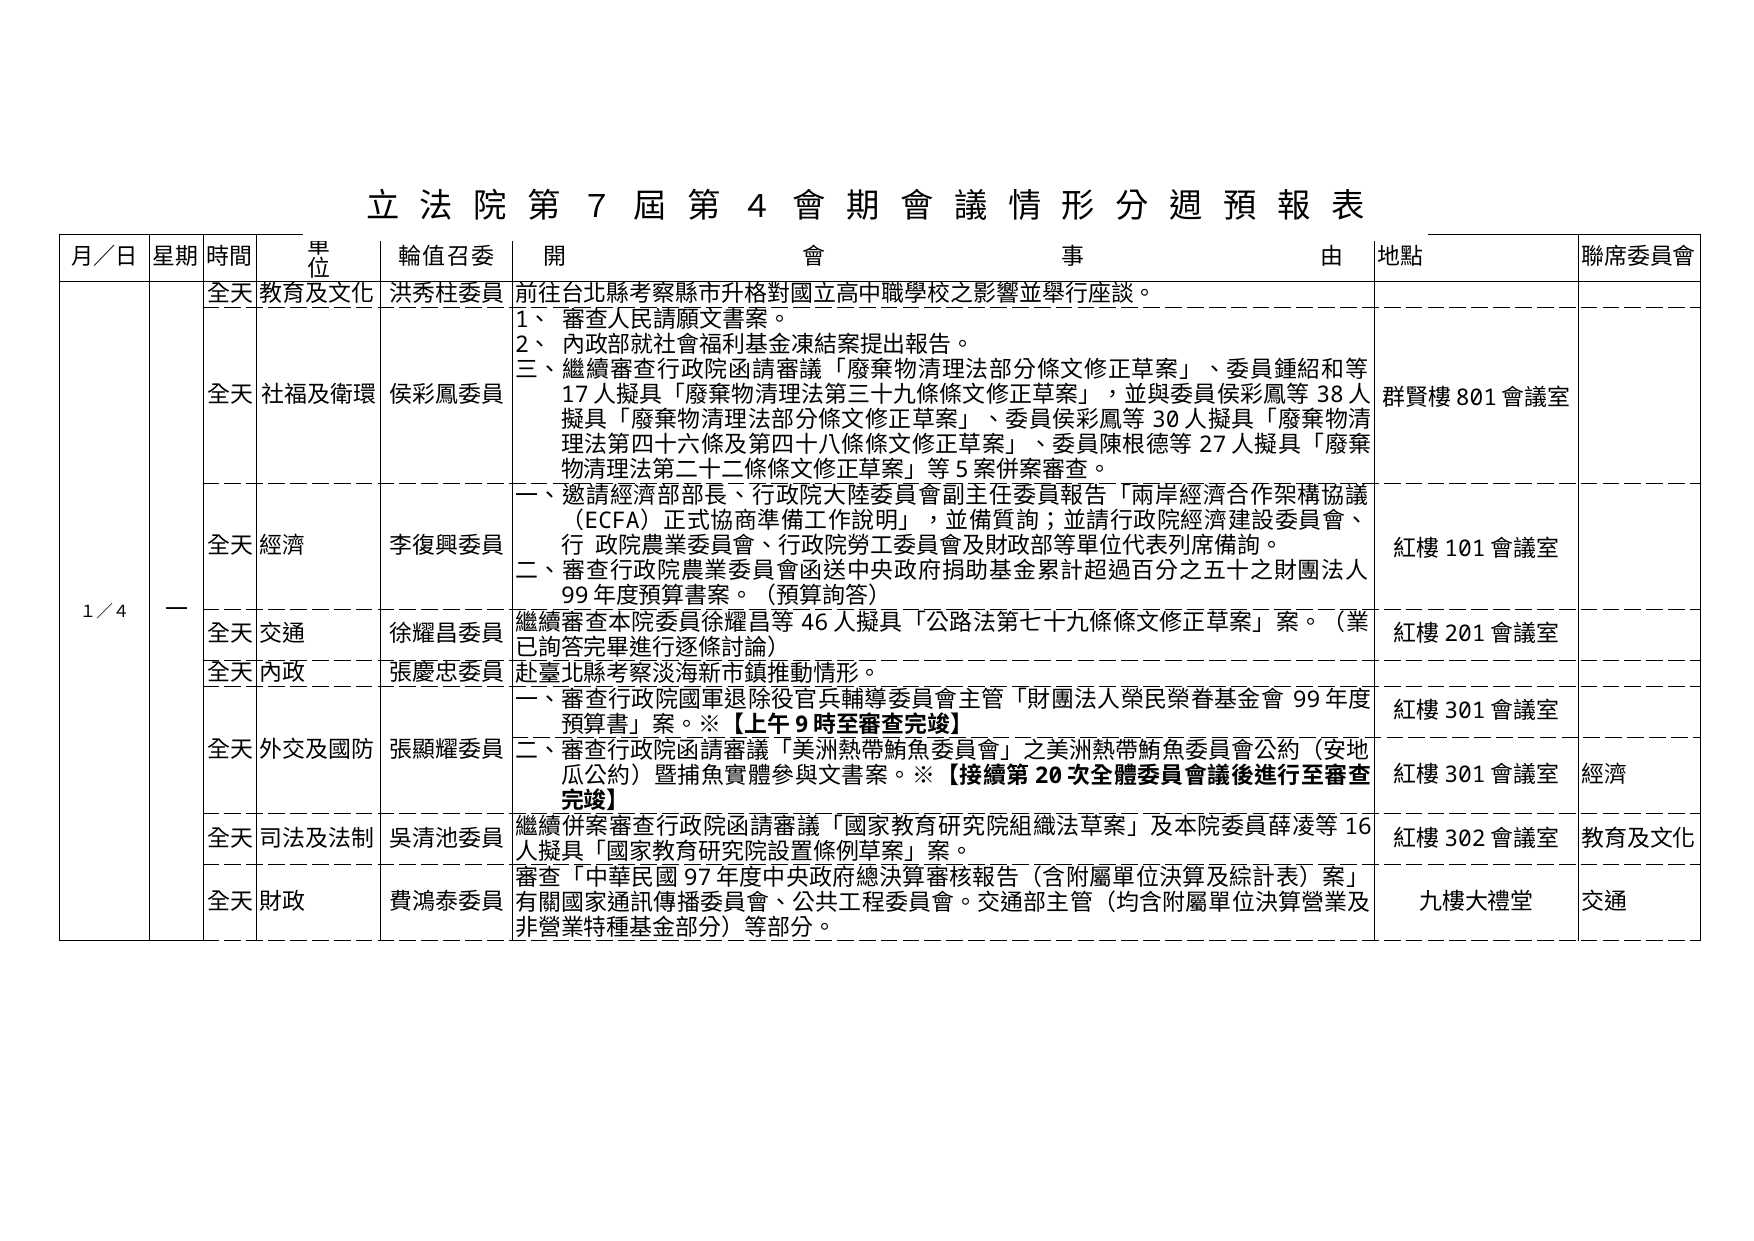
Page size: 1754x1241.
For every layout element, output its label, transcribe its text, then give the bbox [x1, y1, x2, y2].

table_cell 一 [150, 282, 203, 940]
table_header 月／日 [60, 235, 149, 281]
table_header 開會事由 [513, 241, 1374, 281]
table_cell 前往台北縣考察縣市升格對國立高中職學校之影響並舉行座談。 [513, 282, 1374, 307]
table_cell 紅樓301會議室 [1375, 737, 1578, 813]
table_cell 內政 [257, 660, 380, 686]
table_cell 全天 [204, 307, 256, 483]
table_cell 外交及國防 [257, 686, 380, 813]
table_cell 群賢樓801會議室 [1375, 307, 1578, 483]
table_cell 徐耀昌委員 [381, 609, 512, 660]
table_cell 一、邀請經濟部部長、行政院大陸委員會副主任委員報告「兩岸經濟合作架構協議（ECFA）正式協商準備工作說明」，並備質詢；並請行政院經濟建設委員會、行 政院農業委員會、行政院勞工委員會及財政部等單位代表列席備詢。 二、審查行政院農業委員會函送中央政府捐助基金累計超過百分之五十之財團法人99年度預算書案。（預算詢答） [513, 483, 1374, 609]
table_cell 二、審查行政院函請審議「美洲熱帶鮪魚委員會」之美洲熱帶鮪魚委員會公約（安地瓜公約）暨捕魚實體參與文書案。※【接續第20次全體委員會議後進行至審查完竣】 [513, 737, 1374, 813]
table_cell 張慶忠委員 [381, 660, 512, 686]
table_cell 李復興委員 [381, 483, 512, 609]
table_header 地點 [1375, 235, 1578, 281]
table_cell 審查「中華民國97年度中央政府總決算審核報告（含附屬單位決算及綜計表）案」有關國家通訊傳播委員會、公共工程委員會。交通部主管（均含附屬單位決算營業及非營業特種基金部分）等部分。 [513, 864, 1374, 940]
table_cell 司法及法制 [257, 813, 380, 864]
table_cell 全天 [204, 813, 256, 864]
table_cell [1375, 660, 1578, 686]
table_cell 張顯耀委員 [381, 686, 512, 813]
table_cell 侯彩鳳委員 [381, 307, 512, 483]
table_cell １／４ [60, 282, 149, 940]
table_cell [1579, 307, 1700, 483]
table_cell [1579, 282, 1700, 307]
table_header 聯席委員會 [1579, 235, 1700, 281]
table_cell 九樓大禮堂 [1375, 864, 1578, 940]
table_cell 紅樓302會議室 [1375, 813, 1578, 864]
table_cell 洪秀柱委員 [381, 282, 512, 307]
table_cell 財政 [257, 864, 380, 940]
table_cell [1579, 609, 1700, 660]
table_cell 全天 [204, 686, 256, 813]
table_cell [1579, 686, 1700, 737]
table_cell 教育及文化 [257, 282, 380, 307]
table_cell 繼續併案審查行政院函請審議「國家教育研究院組織法草案」及本院委員薛凌等16人擬具「國家教育研究院設置條例草案」案。 [513, 813, 1374, 864]
table_cell 交通 [1579, 864, 1700, 940]
table_cell [1375, 282, 1578, 307]
table_cell 審查人民請願文書案。 內政部就社會福利基金凍結案提出報告。 三、繼續審查行政院函請審議「廢棄物清理法部分條文修正草案」、委員鍾紹和等17人擬具「廢棄物清理法第三十九條條文修正草案」，並與委員侯彩鳳等38人擬具「廢棄物清理法部分條文修正草案」、委員侯彩鳳等30人擬具「廢棄物清理法第四十六條及第四十八條條文修正草案」、委員陳根德等27人擬具「廢棄物清理法第二十二條條文修正草案」等5案併案審查。 [513, 307, 1374, 483]
table_cell 一、審查行政院國軍退除役官兵輔導委員會主管「財團法人榮民榮眷基金會99年度預算書」案。※【上午9時至審查完竣】 [513, 686, 1374, 737]
table_cell 費鴻泰委員 [381, 864, 512, 940]
table_cell 吳清池委員 [381, 813, 512, 864]
table_cell 教育及文化 [1579, 813, 1700, 864]
table_cell 全天 [204, 609, 256, 660]
table_header 時間 [204, 235, 256, 281]
table_header 星期 [150, 235, 203, 281]
table_cell 紅樓201會議室 [1375, 609, 1578, 660]
table_cell 全天 [204, 660, 256, 686]
text 立法院第７屆第４會期會議情形分週預報表 [318, 174, 1413, 228]
table_cell 經濟 [257, 483, 380, 609]
table_cell 繼續審查本院委員徐耀昌等46人擬具「公路法第七十九條條文修正草案」案。（業已詢答完畢進行逐條討論） [513, 609, 1374, 660]
table_cell 社福及衛環 [257, 307, 380, 483]
table_cell 全天 [204, 483, 256, 609]
table_header 單 位 [257, 235, 380, 281]
table_cell 交通 [257, 609, 380, 660]
table_cell 經濟 [1579, 737, 1700, 813]
table_cell 全天 [204, 282, 256, 307]
table_cell [1579, 483, 1700, 609]
table_cell 紅樓101會議室 [1375, 483, 1578, 609]
table_cell [1579, 660, 1700, 686]
table_cell 全天 [204, 864, 256, 940]
table_header 輪值召委 [381, 241, 512, 281]
table_cell 赴臺北縣考察淡海新市鎮推動情形。 [513, 660, 1374, 686]
table_cell 紅樓301會議室 [1375, 686, 1578, 737]
